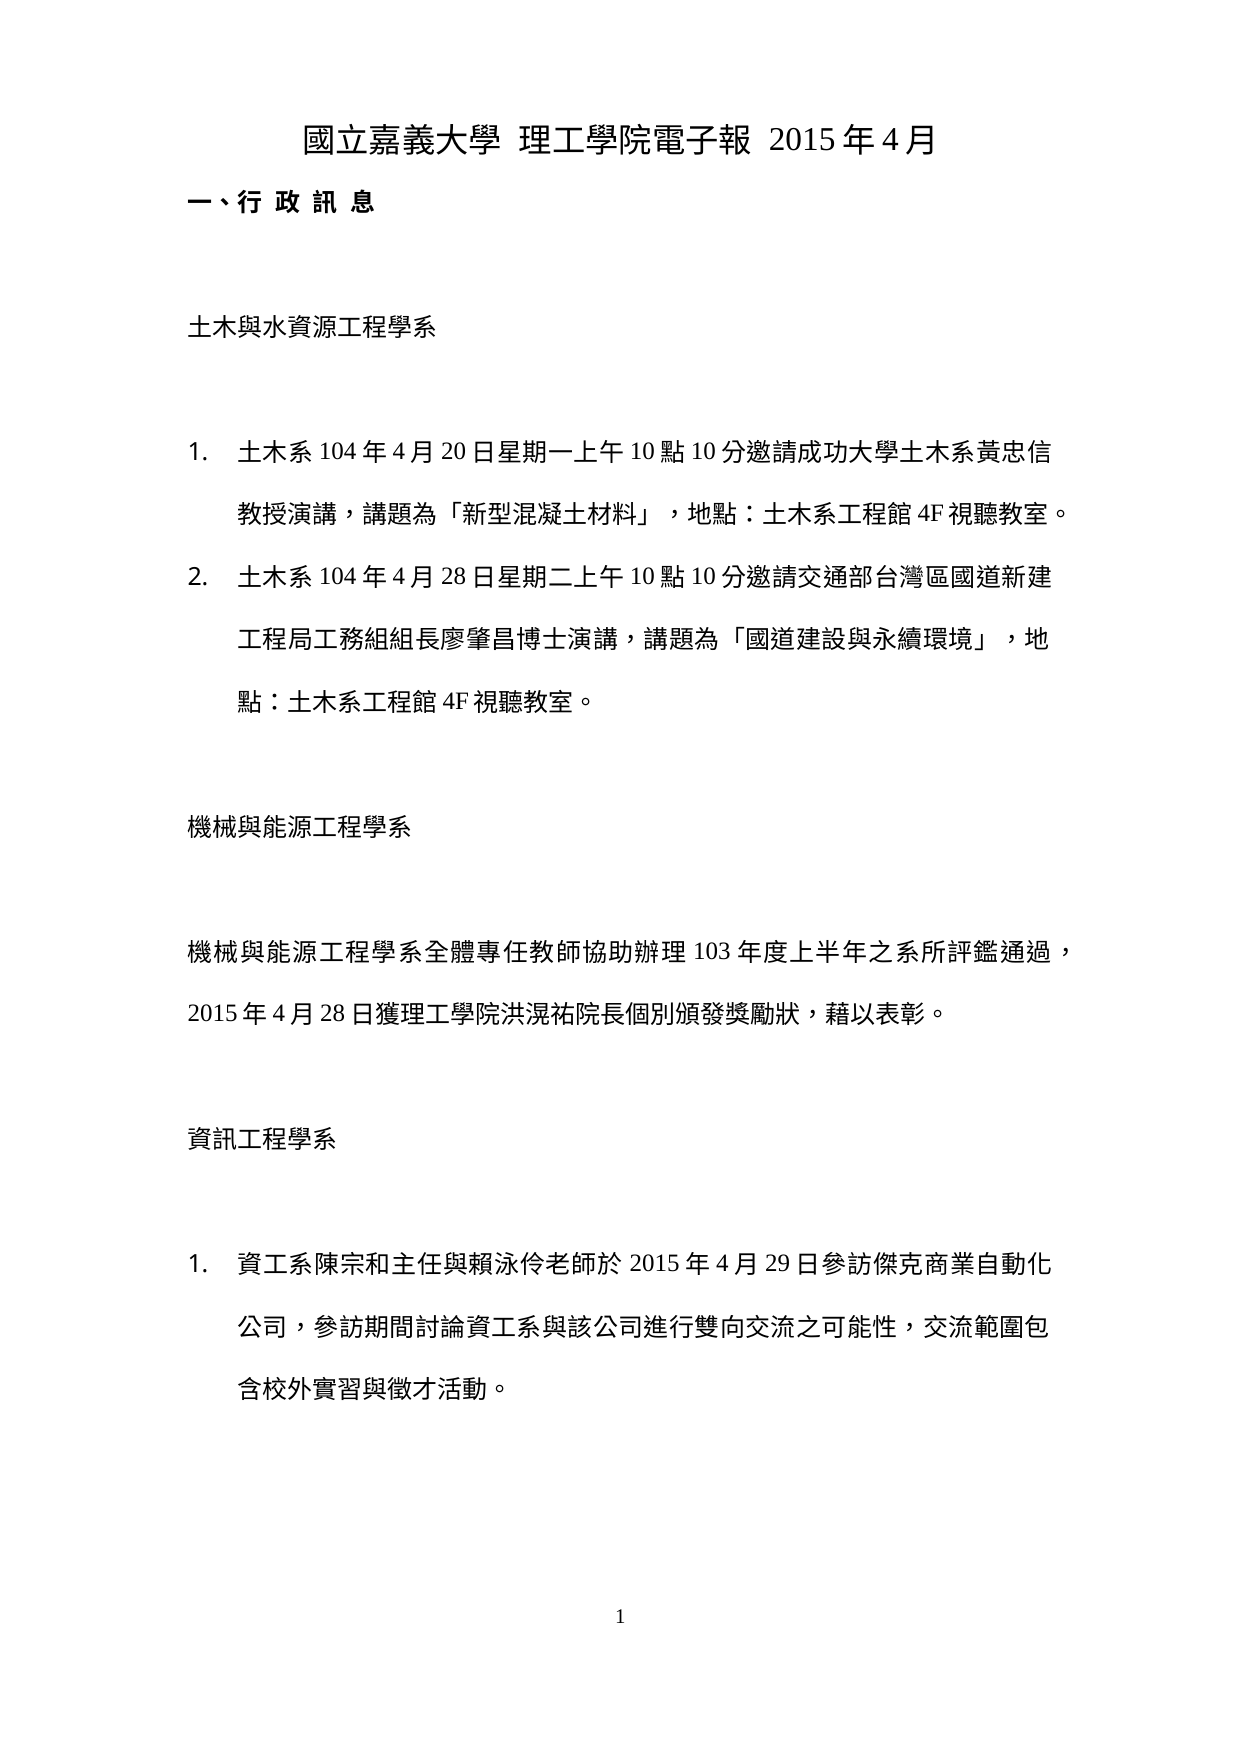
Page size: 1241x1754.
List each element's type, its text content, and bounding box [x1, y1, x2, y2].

text 國立嘉義大學 理工學院電子報 2015年4月 [187, 96, 1053, 159]
list 土木系104年4月28日星期二上午10點10分邀請交通部台灣區國道新建工程局工務組組長廖肇昌博士演講，講題為「國道建設與永續環境」，地點：土木系工程館4F視聽教室。 [187, 534, 1053, 721]
text 一、行 政 訊 息 [187, 159, 1053, 221]
list 土木系104年4月20日星期一上午10點10分邀請成功大學土木系黃忠信教授演講，講題為「新型混凝土材料」，地點：土木系工程館4F視聽教室。 [187, 409, 1053, 534]
text 機械與能源工程學系全體專任教師協助辦理103年度上半年之系所評鑑通過，2015年4月28日獲理工學院洪滉祐院長個別頒發獎勵狀，藉以表彰。 [187, 909, 1053, 1034]
text 土木與水資源工程學系 [187, 284, 1053, 346]
list 資工系陳宗和主任與賴泳伶老師於2015年4月29日參訪傑克商業自動化公司，參訪期間討論資工系與該公司進行雙向交流之可能性，交流範圍包含校外實習與徵才活動。 [187, 1221, 1053, 1409]
text 機械與能源工程學系 [187, 784, 1053, 846]
text 資訊工程學系 [187, 1096, 1053, 1159]
